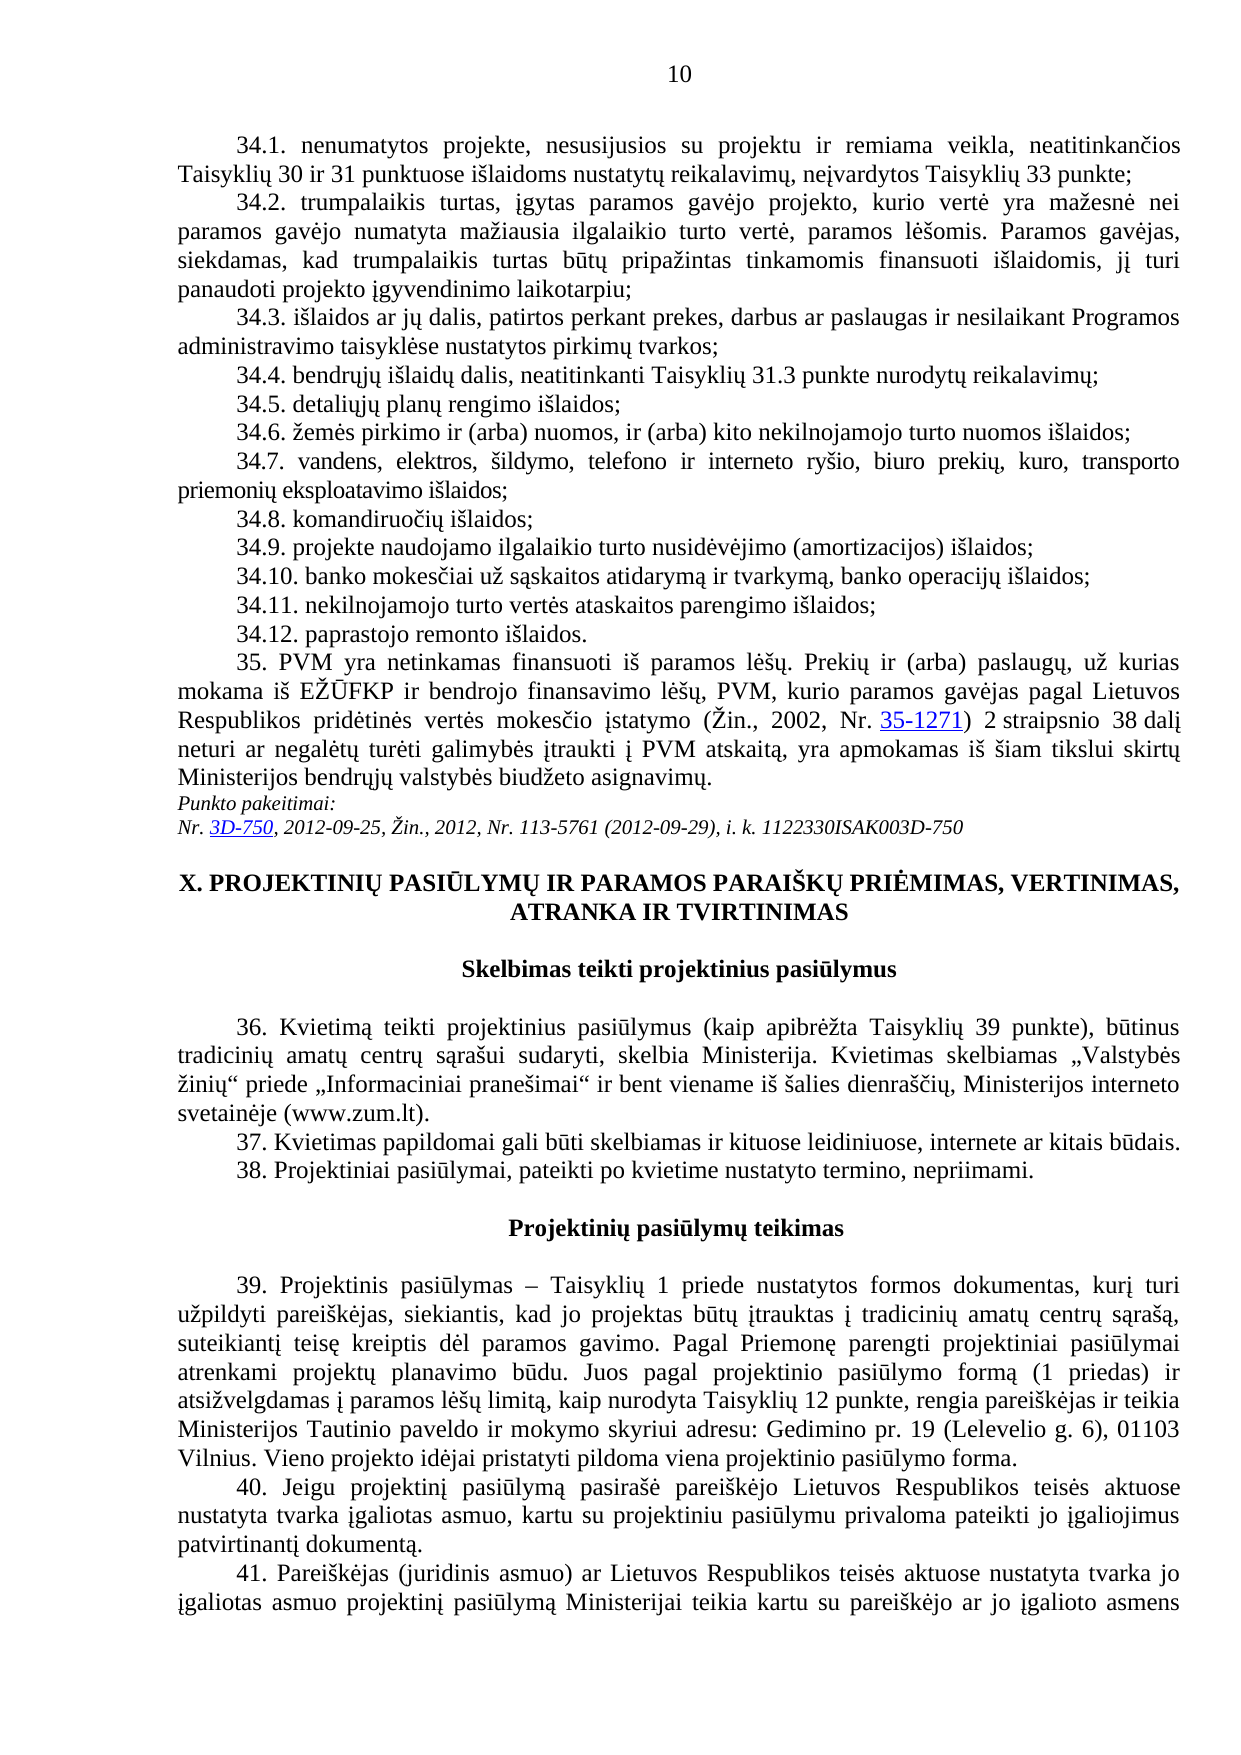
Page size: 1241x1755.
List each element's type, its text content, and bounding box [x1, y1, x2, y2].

text 34.10. banko mokesčiai už sąskaitos atidarymą ir tvarkymą, banko operacijų išlaidos; [177, 561, 1181, 590]
text 34.1. nenumatytos projekte, nesusijusios su projektu ir remiama veikla, neatitinkančios Taisyklių 30 ir 31 punktuose išlaidoms nustatytų reikalavimų, neįvardytos Taisyklių 33 punkte; [177, 130, 1181, 187]
text 34.12. paprastojo remonto išlaidos. [177, 619, 1181, 647]
text 34.11. nekilnojamojo turto vertės ataskaitos parengimo išlaidos; [177, 590, 1181, 619]
text 34.8. komandiruočių išlaidos; [177, 504, 1181, 532]
text 34.6. žemės pirkimo ir (arba) nuomos, ir (arba) kito nekilnojamojo turto nuomos išlaidos; [177, 417, 1181, 446]
text 34.4. bendrųjų išlaidų dalis, neatitinkanti Taisyklių 31.3 punkte nurodytų reikalavimų; [177, 360, 1181, 389]
text Nr. 3D-750, 2012-09-25, Žin., 2012, Nr. 113-5761 (2012-09-29), i. k. 1122330ISAK003D-750 [177, 815, 1181, 839]
text 34.5. detaliųjų planų rengimo išlaidos; [177, 389, 1181, 417]
text 36. Kvietimą teikti projektinius pasiūlymus (kaip apibrėžta Taisyklių 39 punkte), būtinus tradicinių amatų centrų sąrašui sudaryti, skelbia Ministerija. Kvietimas skelbiamas „Valstybės žinių“ priede „Informaciniai pranešimai“ ir bent viename iš šalies dienraščių, Ministerijos interneto svetainėje (www.zum.lt). [177, 1012, 1181, 1127]
text 34.9. projekte naudojamo ilgalaikio turto nusidėvėjimo (amortizacijos) išlaidos; [177, 532, 1181, 561]
text 35. PVM yra netinkamas finansuoti iš paramos lėšų. Prekių ir (arba) paslaugų, už kurias mokama iš EŽŪFKP ir bendrojo finansavimo lėšų, PVM, kurio paramos gavėjas pagal Lietuvos Respublikos pridėtinės vertės mokesčio įstatymo (Žin., 2002, Nr. 35-1271) 2 straipsnio 38 dalį neturi ar negalėtų turėti galimybės įtraukti į PVM atskaitą, yra apmokamas iš šiam tikslui skirtų Ministerijos bendrųjų valstybės biudžeto asignavimų. [177, 647, 1181, 791]
text 38. Projektiniai pasiūlymai, pateikti po kvietime nustatyto termino, nepriimami. [177, 1156, 1181, 1184]
text X. projektINIŲ PASIŪLYMŲ IR PARAMOS PARAIŠKŲ PRIĖMIMAS, VERTINIMAS, ATRANKA IR TVIRTINIMAS [177, 868, 1181, 926]
text Skelbimas teikti projektinius pasiūlymus [177, 954, 1181, 983]
text 40. Jeigu projektinį pasiūlymą pasirašė pareiškėjo Lietuvos Respublikos teisės aktuose nustatyta tvarka įgaliotas asmuo, kartu su projektiniu pasiūlymu privaloma pateikti jo įgaliojimus patvirtinantį dokumentą. [177, 1472, 1181, 1558]
text 34.7. vandens, elektros, šildymo, telefono ir interneto ryšio, biuro prekių, kuro, transporto priemonių eksploatavimo išlaidos; [177, 446, 1181, 504]
text 34.2. trumpalaikis turtas, įgytas paramos gavėjo projekto, kurio vertė yra mažesnė nei paramos gavėjo numatyta mažiausia ilgalaikio turto vertė, paramos lėšomis. Paramos gavėjas, siekdamas, kad trumpalaikis turtas būtų pripažintas tinkamomis finansuoti išlaidomis, jį turi panaudoti projekto įgyvendinimo laikotarpiu; [177, 187, 1181, 302]
text 34.3. išlaidos ar jų dalis, patirtos perkant prekes, darbus ar paslaugas ir nesilaikant Programos administravimo taisyklėse nustatytos pirkimų tvarkos; [177, 302, 1181, 360]
text Punkto pakeitimai: [177, 791, 1181, 815]
text Projektinių pasiūlymų teikimas [177, 1213, 1181, 1242]
text 41. Pareiškėjas (juridinis asmuo) ar Lietuvos Respublikos teisės aktuose nustatyta tvarka jo įgaliotas asmuo projektinį pasiūlymą Ministerijai teikia kartu su pareiškėjo ar jo įgalioto asmens [177, 1558, 1181, 1616]
text 37. Kvietimas papildomai gali būti skelbiamas ir kituose leidiniuose, internete ar kitais būdais. [177, 1127, 1181, 1156]
text 39. Projektinis pasiūlymas – Taisyklių 1 priede nustatytos formos dokumentas, kurį turi užpildyti pareiškėjas, siekiantis, kad jo projektas būtų įtrauktas į tradicinių amatų centrų sąrašą, suteikiantį teisę kreiptis dėl paramos gavimo. Pagal Priemonę parengti projektiniai pasiūlymai atrenkami projektų planavimo būdu. Juos pagal projektinio pasiūlymo formą (1 priedas) ir atsižvelgdamas į paramos lėšų limitą, kaip nurodyta Taisyklių 12 punkte, rengia pareiškėjas ir teikia Ministerijos Tautinio paveldo ir mokymo skyriui adresu: Gedimino pr. 19 (Lelevelio g. 6), 01103 Vilnius. Vieno projekto idėjai pristatyti pildoma viena projektinio pasiūlymo forma. [177, 1271, 1181, 1472]
